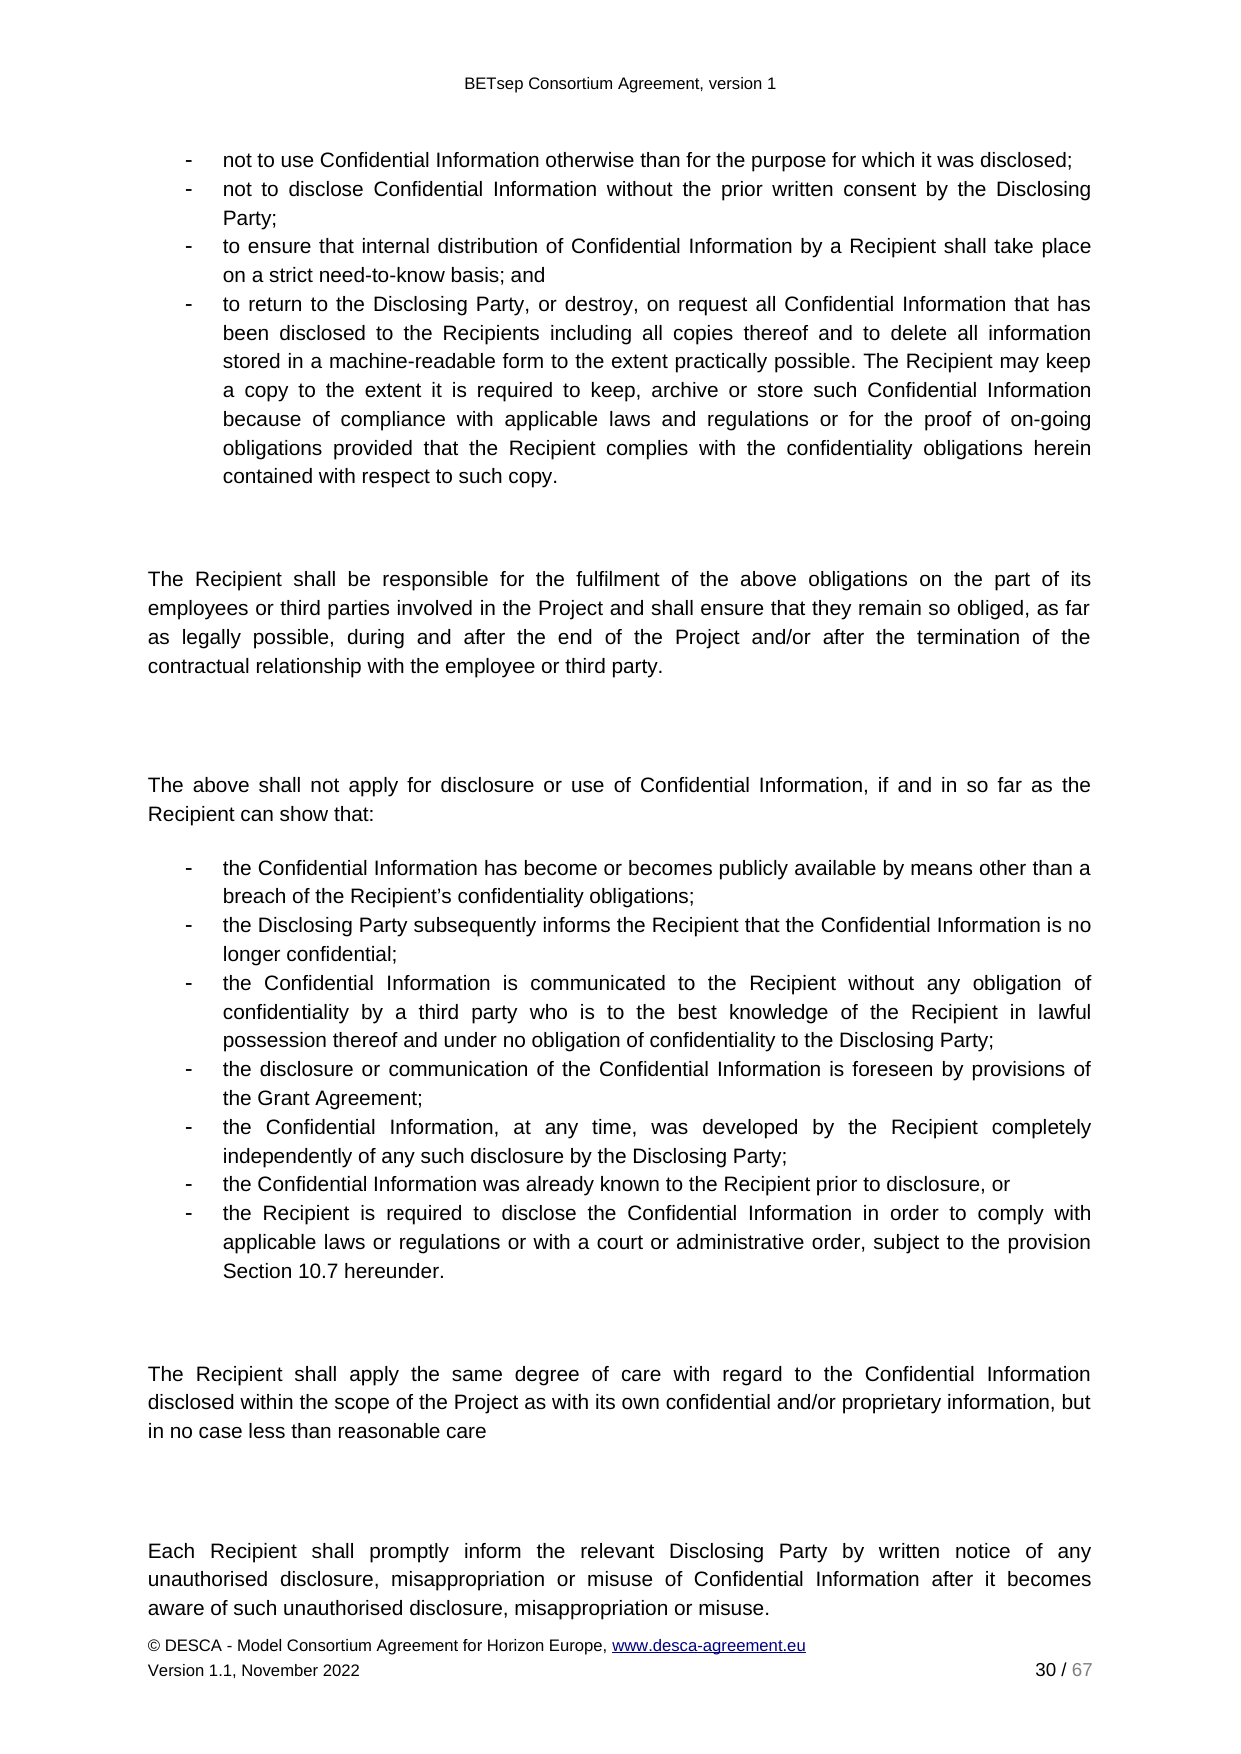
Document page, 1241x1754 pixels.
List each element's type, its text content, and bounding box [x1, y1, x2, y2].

text The Recipient shall apply the same degree of care with regard to the Confidential Information disclosed within the scope of the Project as with its own confidential and/or proprietary information, but in no case less than reasonable care [148, 1361, 1092, 1443]
text The above shall not apply for disclosure or use of Confidential Information, if and in so far as the Recipient can show that: [148, 773, 1092, 826]
list the Recipient is required to disclose the Confidential Information in order to comply with applicable laws or regulations or with a court or administrative order, subject to the provision Section 10.7 hereunder. [185, 1201, 1092, 1283]
list to ensure that internal distribution of Confidential Information by a Recipient shall take place on a strict need-to-know basis; and [185, 234, 1092, 287]
list the Confidential Information is communicated to the Recipient without any obligation of confidentiality by a third party who is to the best knowledge of the Recipient in lawful possession thereof and under no obligation of confidentiality to the Disclosing Party; [185, 971, 1092, 1052]
list the disclosure or communication of the Confidential Information is foreseen by provisions of the Grant Agreement; [185, 1057, 1092, 1110]
list the Disclosing Party subsequently informs the Recipient that the Confidential Information is no longer confidential; [185, 913, 1092, 966]
list to return to the Disclosing Party, or destroy, on request all Confidential Information that has been disclosed to the Recipients including all copies thereof and to delete all information stored in a machine-readable form to the extent practically possible. The Recipient may keep a copy to the extent it is required to keep, archive or store such Confidential Information because of compliance with applicable laws and regulations or for the proof of on-going obligations provided that the Recipient complies with the confidentiality obligations herein contained with respect to such copy. [185, 292, 1092, 488]
list not to use Confidential Information otherwise than for the purpose for which it was disclosed; [185, 148, 1092, 172]
text Each Recipient shall promptly inform the relevant Disclosing Party by written notice of any unauthorised disclosure, misappropriation or misuse of Confidential Information after it becomes aware of such unauthorised disclosure, misappropriation or misuse. [148, 1538, 1092, 1620]
list the Confidential Information has become or becomes publicly available by means other than a breach of the Recipient’s confidentiality obligations; [185, 855, 1092, 908]
list not to disclose Confidential Information without the prior written consent by the Disclosing Party; [185, 177, 1092, 229]
text The Recipient shall be responsible for the fulfilment of the above obligations on the part of its employees or third parties involved in the Project and shall ensure that they remain so obliged, as far as legally possible, during and after the end of the Project and/or after the termination of the contractual relationship with the employee or third party. [148, 567, 1092, 677]
list the Confidential Information was already known to the Recipient prior to disclosure, or [185, 1172, 1092, 1196]
list the Confidential Information, at any time, was developed by the Recipient completely independently of any such disclosure by the Disclosing Party; [185, 1114, 1092, 1167]
